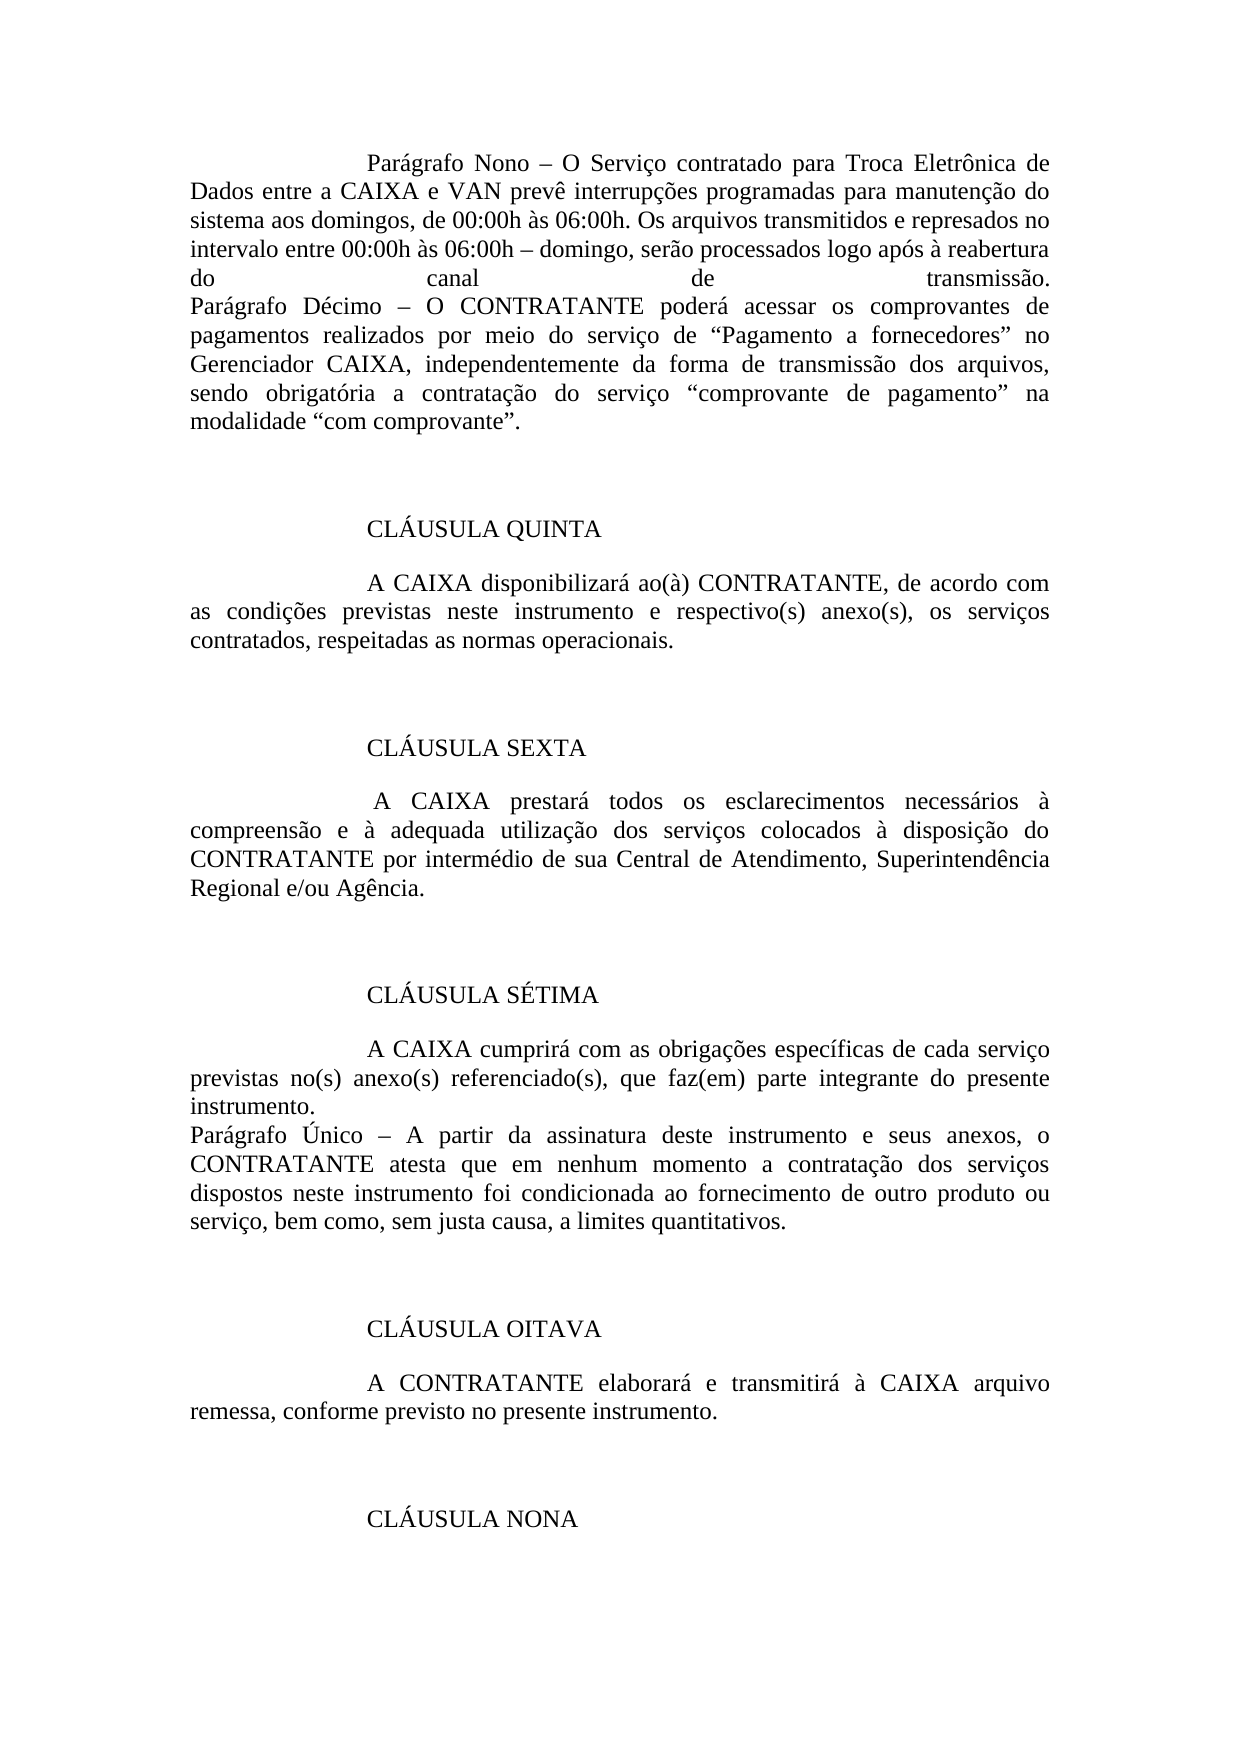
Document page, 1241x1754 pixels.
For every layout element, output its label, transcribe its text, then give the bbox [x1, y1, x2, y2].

text A CONTRATANTE elaborará e transmitirá à CAIXA arquivo remessa, conforme previsto no presente instrumento. [190, 1368, 1051, 1425]
text Parágrafo Nono – O Serviço contratado para Troca Eletrônica de Dados entre a CAIXA e VAN prevê interrupções programadas para manutenção do sistema aos domingos, de 00:00h às 06:00h. Os arquivos transmitidos e represados no intervalo entre 00:00h às 06:00h – domingo, serão processados logo após à reabertura do canal de transmissão. Parágrafo Décimo – O CONTRATANTE poderá acessar os comprovantes de pagamentos realizados por meio do serviço de “Pagamento a fornecedores” no Gerenciador CAIXA, independentemente da forma de transmissão dos arquivos, sendo obrigatória a contratação do serviço “comprovante de pagamento” na modalidade “com comprovante”. [190, 148, 1051, 435]
text CLÁUSULA NONA [190, 1504, 1051, 1533]
text CLÁUSULA SEXTA [190, 733, 1051, 761]
text CLÁUSULA OITAVA [190, 1314, 1051, 1343]
text CLÁUSULA QUINTA [190, 514, 1051, 543]
text CLÁUSULA SÉTIMA [190, 980, 1051, 1009]
text A CAIXA disponibilizará ao(à) CONTRATANTE, de acordo com as condições previstas neste instrumento e respectivo(s) anexo(s), os serviços contratados, respeitadas as normas operacionais. [190, 568, 1051, 654]
text A CAIXA prestará todos os esclarecimentos necessários à compreensão e à adequada utilização dos serviços colocados à disposição do CONTRATANTE por intermédio de sua Central de Atendimento, Superintendência Regional e/ou Agência. [190, 786, 1051, 901]
text A CAIXA cumprirá com as obrigações específicas de cada serviço previstas no(s) anexo(s) referenciado(s), que faz(em) parte integrante do presente instrumento. Parágrafo Único – A partir da assinatura deste instrumento e seus anexos, o CONTRATANTE atesta que em nenhum momento a contratação dos serviços dispostos neste instrumento foi condicionada ao fornecimento de outro produto ou serviço, bem como, sem justa causa, a limites quantitativos. [190, 1034, 1051, 1235]
